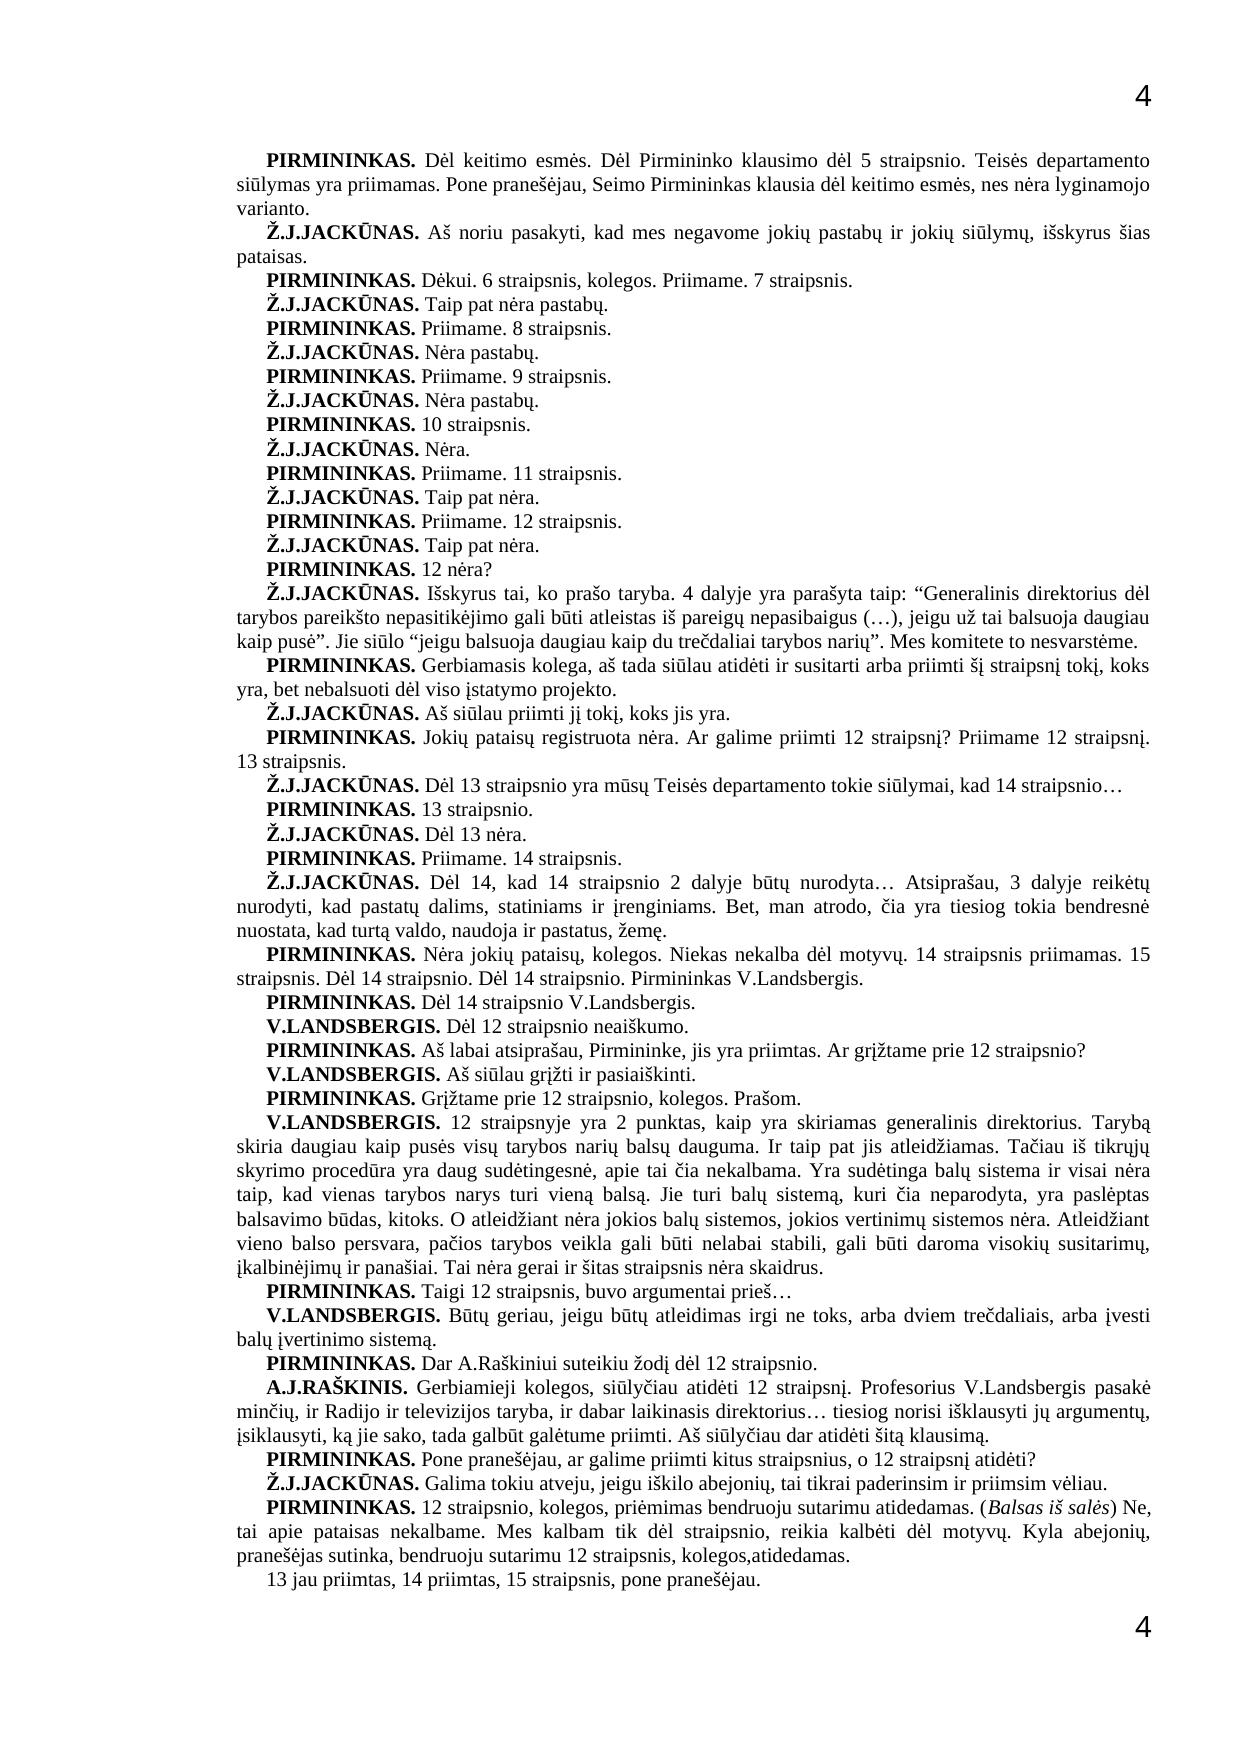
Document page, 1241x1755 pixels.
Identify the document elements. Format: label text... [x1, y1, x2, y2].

text Ž.J.JACKŪNAS. Taip pat nėra. [236, 484, 1152, 509]
text Ž.J.JACKŪNAS. Dėl 13 straipsnio yra mūsų Teisės departamento tokie siūlymai, kad 14 straipsnio… [236, 773, 1152, 797]
text PIRMININKAS. Dėkui. 6 straipsnis, kolegos. Priimame. 7 straipsnis. [236, 268, 1152, 292]
text Ž.J.JACKŪNAS. Aš noriu pasakyti, kad mes negavome jokių pastabų ir jokių siūlymų, išskyrus šias pataisas. [236, 220, 1152, 268]
text V.LANDSBERGIS. Būtų geriau, jeigu būtų atleidimas irgi ne toks, arba dviem trečdaliais, arba įvesti balų įvertinimo sistemą. [236, 1303, 1152, 1351]
text 13 jau priimtas, 14 priimtas, 15 straipsnis, pone pranešėjau. [236, 1567, 1152, 1591]
text Ž.J.JACKŪNAS. Nėra pastabų. [236, 388, 1152, 412]
text Ž.J.JACKŪNAS. Išskyrus tai, ko prašo taryba. 4 dalyje yra parašyta taip: “Generalinis direktorius dėl tarybos pareikšto nepasitikėjimo gali būti atleistas iš pareigų nepasibaigus (…), jeigu už tai balsuoja daugiau kaip pusė”. Jie siūlo “jeigu balsuoja daugiau kaip du trečdaliai tarybos narių”. Mes komitete to nesvarstėme. [236, 581, 1152, 653]
text Ž.J.JACKŪNAS. Galima tokiu atveju, jeigu iškilo abejonių, tai tikrai paderinsim ir priimsim vėliau. [236, 1471, 1152, 1495]
text V.LANDSBERGIS. Dėl 12 straipsnio neaiškumo. [236, 1014, 1152, 1038]
text PIRMININKAS. Gerbiamasis kolega, aš tada siūlau atidėti ir susitarti arba priimti šį straipsnį tokį, koks yra, bet nebalsuoti dėl viso įstatymo projekto. [236, 653, 1152, 701]
text PIRMININKAS. Dėl 14 straipsnio V.Landsbergis. [236, 990, 1152, 1014]
text Ž.J.JACKŪNAS. Dėl 13 nėra. [236, 821, 1152, 846]
text PIRMININKAS. Priimame. 9 straipsnis. [236, 364, 1152, 388]
text V.LANDSBERGIS. 12 straipsnyje yra 2 punktas, kaip yra skiriamas generalinis direktorius. Tarybą skiria daugiau kaip pusės visų tarybos narių balsų dauguma. Ir taip pat jis atleidžiamas. Tačiau iš tikrųjų skyrimo procedūra yra daug sudėtingesnė, apie tai čia nekalbama. Yra sudėtinga balų sistema ir visai nėra taip, kad vienas tarybos narys turi vieną balsą. Jie turi balų sistemą, kuri čia neparodyta, yra paslėptas balsavimo būdas, kitoks. O atleidžiant nėra jokios balų sistemos, jokios vertinimų sistemos nėra. Atleidžiant vieno balso persvara, pačios tarybos veikla gali būti nelabai stabili, gali būti daroma visokių susitarimų, įkalbinėjimų ir panašiai. Tai nėra gerai ir šitas straipsnis nėra skaidrus. [236, 1110, 1152, 1279]
text PIRMININKAS. Jokių pataisų registruota nėra. Ar galime priimti 12 straipsnį? Priimame 12 straipsnį. 13 straipsnis. [236, 725, 1152, 773]
text Ž.J.JACKŪNAS. Nėra. [236, 436, 1152, 461]
text PIRMININKAS. Pone pranešėjau, ar galime priimti kitus straipsnius, o 12 straipsnį atidėti? [236, 1447, 1152, 1471]
text Ž.J.JACKŪNAS. Taip pat nėra. [236, 533, 1152, 557]
text PIRMININKAS. 13 straipsnio. [236, 797, 1152, 821]
text Ž.J.JACKŪNAS. Nėra pastabų. [236, 340, 1152, 364]
text PIRMININKAS. 10 straipsnis. [236, 412, 1152, 436]
text PIRMININKAS. Priimame. 14 straipsnis. [236, 846, 1152, 869]
text PIRMININKAS. Grįžtame prie 12 straipsnio, kolegos. Prašom. [236, 1086, 1152, 1110]
text PIRMININKAS. 12 nėra? [236, 557, 1152, 581]
text PIRMININKAS. Dėl keitimo esmės. Dėl Pirmininko klausimo dėl 5 straipsnio. Teisės departamento siūlymas yra priimamas. Pone pranešėjau, Seimo Pirmininkas klausia dėl keitimo esmės, nes nėra lyginamojo varianto. [236, 148, 1152, 220]
text PIRMININKAS. Priimame. 8 straipsnis. [236, 316, 1152, 340]
text PIRMININKAS. 12 straipsnio, kolegos, priėmimas bendruoju sutarimu atidedamas. (Balsas iš salės) Ne, tai apie pataisas nekalbame. Mes kalbam tik dėl straipsnio, reikia kalbėti dėl motyvų. Kyla abejonių, pranešėjas sutinka, bendruoju sutarimu 12 straipsnis, kolegos,atidedamas. [236, 1495, 1152, 1567]
text PIRMININKAS. Taigi 12 straipsnis, buvo argumentai prieš… [236, 1279, 1152, 1303]
text V.LANDSBERGIS. Aš siūlau grįžti ir pasiaiškinti. [236, 1062, 1152, 1086]
text Ž.J.JACKŪNAS. Aš siūlau priimti jį tokį, koks jis yra. [236, 701, 1152, 725]
text PIRMININKAS. Dar A.Raškiniui suteikiu žodį dėl 12 straipsnio. [236, 1351, 1152, 1375]
text PIRMININKAS. Nėra jokių pataisų, kolegos. Niekas nekalba dėl motyvų. 14 straipsnis priimamas. 15 straipsnis. Dėl 14 straipsnio. Dėl 14 straipsnio. Pirmininkas V.Landsbergis. [236, 942, 1152, 990]
text Ž.J.JACKŪNAS. Dėl 14, kad 14 straipsnio 2 dalyje būtų nurodyta… Atsiprašau, 3 dalyje reikėtų nurodyti, kad pastatų dalims, statiniams ir įrenginiams. Bet, man atrodo, čia yra tiesiog tokia bendresnė nuostata, kad turtą valdo, naudoja ir pastatus, žemę. [236, 869, 1152, 942]
text PIRMININKAS. Aš labai atsiprašau, Pirmininke, jis yra priimtas. Ar grįžtame prie 12 straipsnio? [236, 1038, 1152, 1062]
text A.J.RAŠKINIS. Gerbiamieji kolegos, siūlyčiau atidėti 12 straipsnį. Profesorius V.Landsbergis pasakė minčių, ir Radijo ir televizijos taryba, ir dabar laikinasis direktorius… tiesiog norisi išklausyti jų argumentų, įsiklausyti, ką jie sako, tada galbūt galėtume priimti. Aš siūlyčiau dar atidėti šitą klausimą. [236, 1375, 1152, 1447]
text Ž.J.JACKŪNAS. Taip pat nėra pastabų. [236, 292, 1152, 316]
text PIRMININKAS. Priimame. 11 straipsnis. [236, 461, 1152, 484]
text PIRMININKAS. Priimame. 12 straipsnis. [236, 509, 1152, 533]
